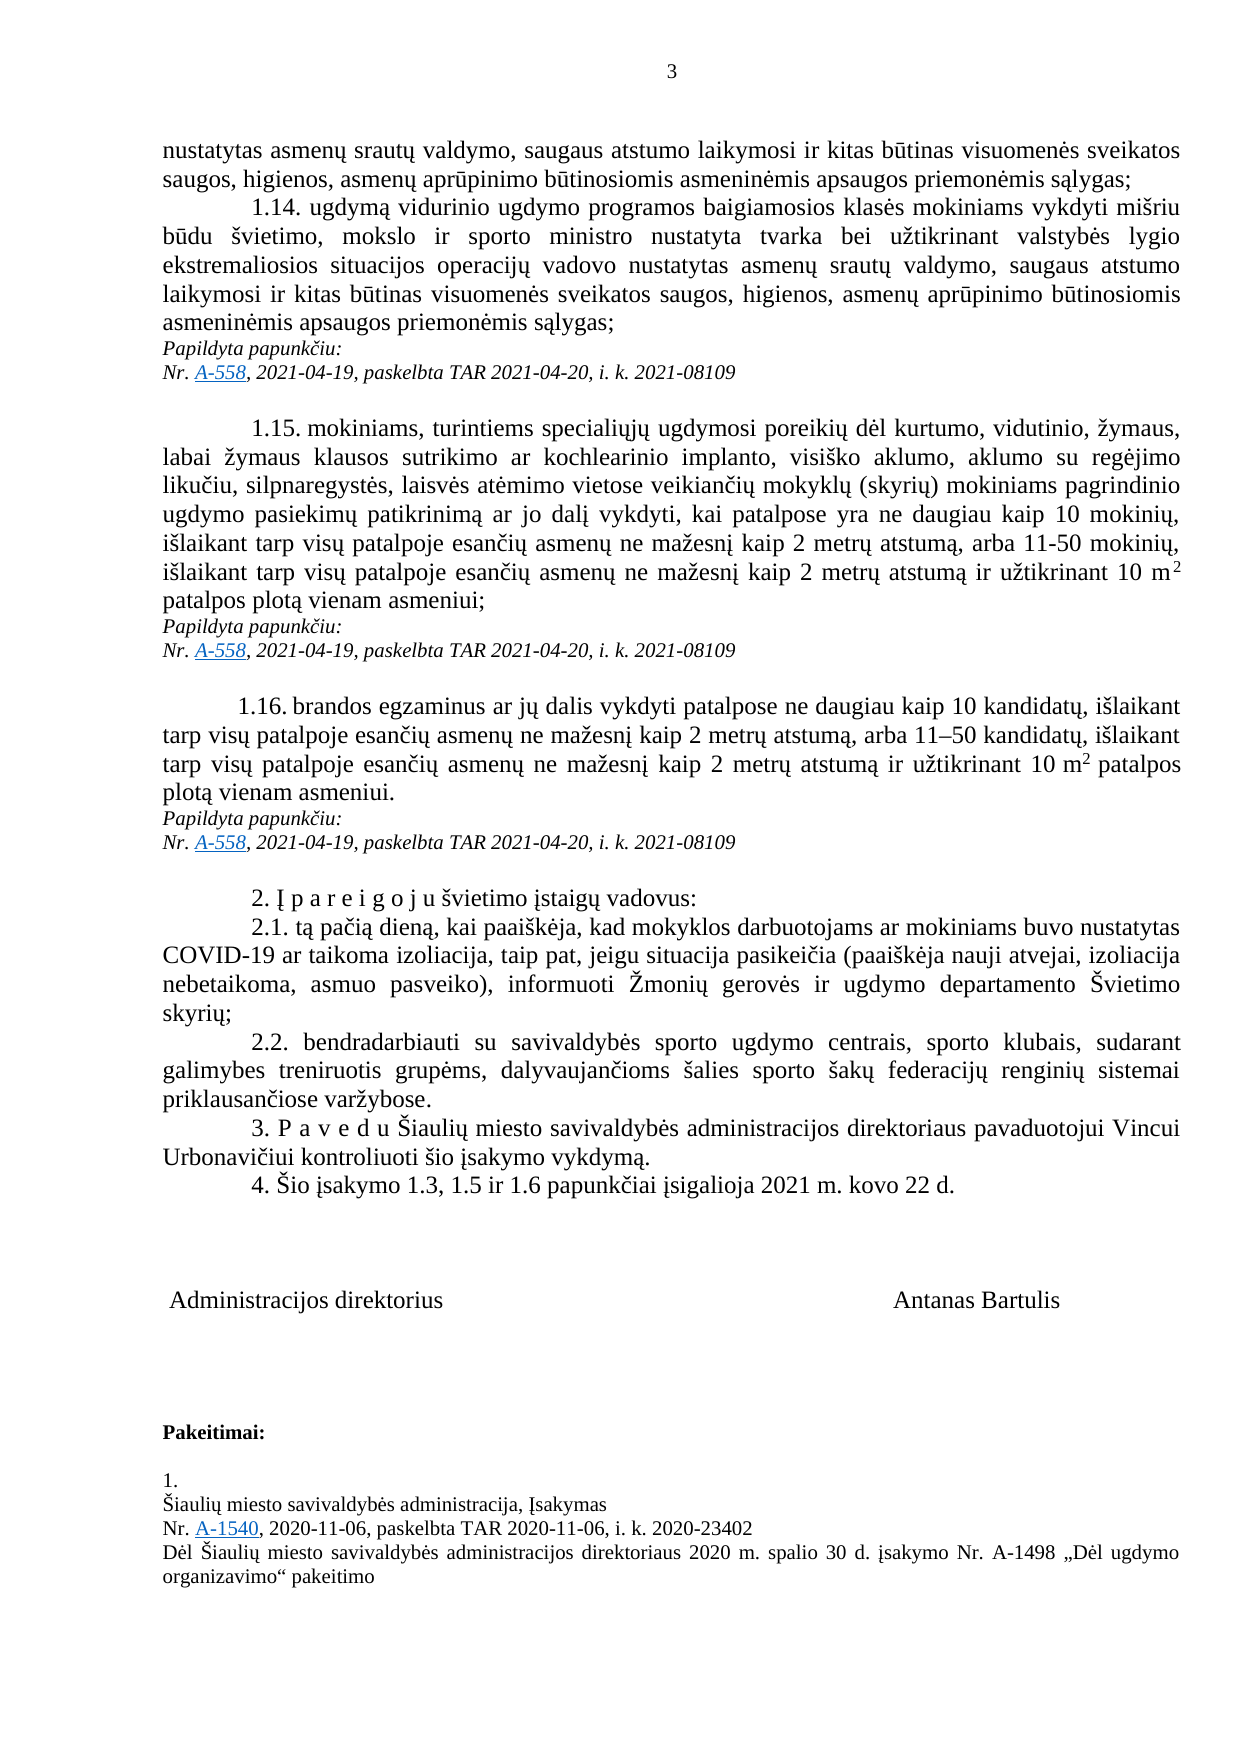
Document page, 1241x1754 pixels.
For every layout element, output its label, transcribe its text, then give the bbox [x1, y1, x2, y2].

text 1. [162, 1468, 1181, 1492]
text Papildyta papunkčiu: [162, 614, 1181, 638]
text 2. Į p a r e i g o j u švietimo įstaigų vadovus: [162, 883, 1181, 912]
text Papildyta papunkčiu: [162, 806, 1181, 830]
text Šiaulių miesto savivaldybės administracija, Įsakymas [162, 1492, 1181, 1516]
text 2.1. tą pačią dieną, kai paaiškėja, kad mokyklos darbuotojams ar mokiniams buvo nustatytas COVID-19 ar taikoma izoliacija, taip pat, jeigu situacija pasikeičia (paaiškėja nauji atvejai, izoliacija nebetaikoma, asmuo pasveiko), informuoti Žmonių gerovės ir ugdymo departamento Švietimo skyrių; [162, 912, 1181, 1027]
text Nr. A-1540, 2020-11-06, paskelbta TAR 2020-11-06, i. k. 2020-23402 [162, 1516, 1181, 1540]
text Papildyta papunkčiu: [162, 336, 1181, 360]
text Administracijos direktorius Antanas Bartulis [162, 1286, 1181, 1314]
text nustatytas asmenų srautų valdymo, saugaus atstumo laikymosi ir kitas būtinas visuomenės sveikatos saugos, higienos, asmenų aprūpinimo būtinosiomis asmeninėmis apsaugos priemonėmis sąlygas; [162, 135, 1181, 192]
text Nr. A-558, 2021-04-19, paskelbta TAR 2021-04-20, i. k. 2021-08109 [162, 360, 1181, 384]
text Nr. A-558, 2021-04-19, paskelbta TAR 2021-04-20, i. k. 2021-08109 [162, 638, 1181, 662]
text 1.14. ugdymą vidurinio ugdymo programos baigiamosios klasės mokiniams vykdyti mišriu būdu švietimo, mokslo ir sporto ministro nustatyta tvarka bei užtikrinant valstybės lygio ekstremaliosios situacijos operacijų vadovo nustatytas asmenų srautų valdymo, saugaus atstumo laikymosi ir kitas būtinas visuomenės sveikatos saugos, higienos, asmenų aprūpinimo būtinosiomis asmeninėmis apsaugos priemonėmis sąlygas; [162, 192, 1181, 336]
text 3. P a v e d u Šiaulių miesto savivaldybės administracijos direktoriaus pavaduotojui Vincui Urbonavičiui kontroliuoti šio įsakymo vykdymą. [162, 1113, 1181, 1171]
text 1.15. mokiniams, turintiems specialiųjų ugdymosi poreikių dėl kurtumo, vidutinio, žymaus, labai žymaus klausos sutrikimo ar kochlearinio implanto, visiško aklumo, aklumo su regėjimo likučiu, silpnaregystės, laisvės atėmimo vietose veikiančių mokyklų (skyrių) mokiniams pagrindinio ugdymo pasiekimų patikrinimą ar jo dalį vykdyti, kai patalpose yra ne daugiau kaip 10 mokinių, išlaikant tarp visų patalpoje esančių asmenų ne mažesnį kaip 2 metrų atstumą, arba 11-50 mokinių, išlaikant tarp visų patalpoje esančių asmenų ne mažesnį kaip 2 metrų atstumą ir užtikrinant 10 m2 patalpos plotą vienam asmeniui; [162, 413, 1181, 614]
text 2.2. bendradarbiauti su savivaldybės sporto ugdymo centrais, sporto klubais, sudarant galimybes treniruotis grupėms, dalyvaujančioms šalies sporto šakų federacijų renginių sistemai priklausančiose varžybose. [162, 1027, 1181, 1113]
text Dėl Šiaulių miesto savivaldybės administracijos direktoriaus 2020 m. spalio 30 d. įsakymo Nr. A-1498 „Dėl ugdymo organizavimo“ pakeitimo [162, 1540, 1181, 1588]
text 4. Šio įsakymo 1.3, 1.5 ir 1.6 papunkčiai įsigalioja 2021 m. kovo 22 d. [162, 1171, 1181, 1199]
text Nr. A-558, 2021-04-19, paskelbta TAR 2021-04-20, i. k. 2021-08109 [162, 830, 1181, 854]
text Pakeitimai: [162, 1420, 1181, 1444]
text 1.16. brandos egzaminus ar jų dalis vykdyti patalpose ne daugiau kaip 10 kandidatų, išlaikant tarp visų patalpoje esančių asmenų ne mažesnį kaip 2 metrų atstumą, arba 11–50 kandidatų, išlaikant tarp visų patalpoje esančių asmenų ne mažesnį kaip 2 metrų atstumą ir užtikrinant 10 m2 patalpos plotą vienam asmeniui. [162, 691, 1181, 806]
